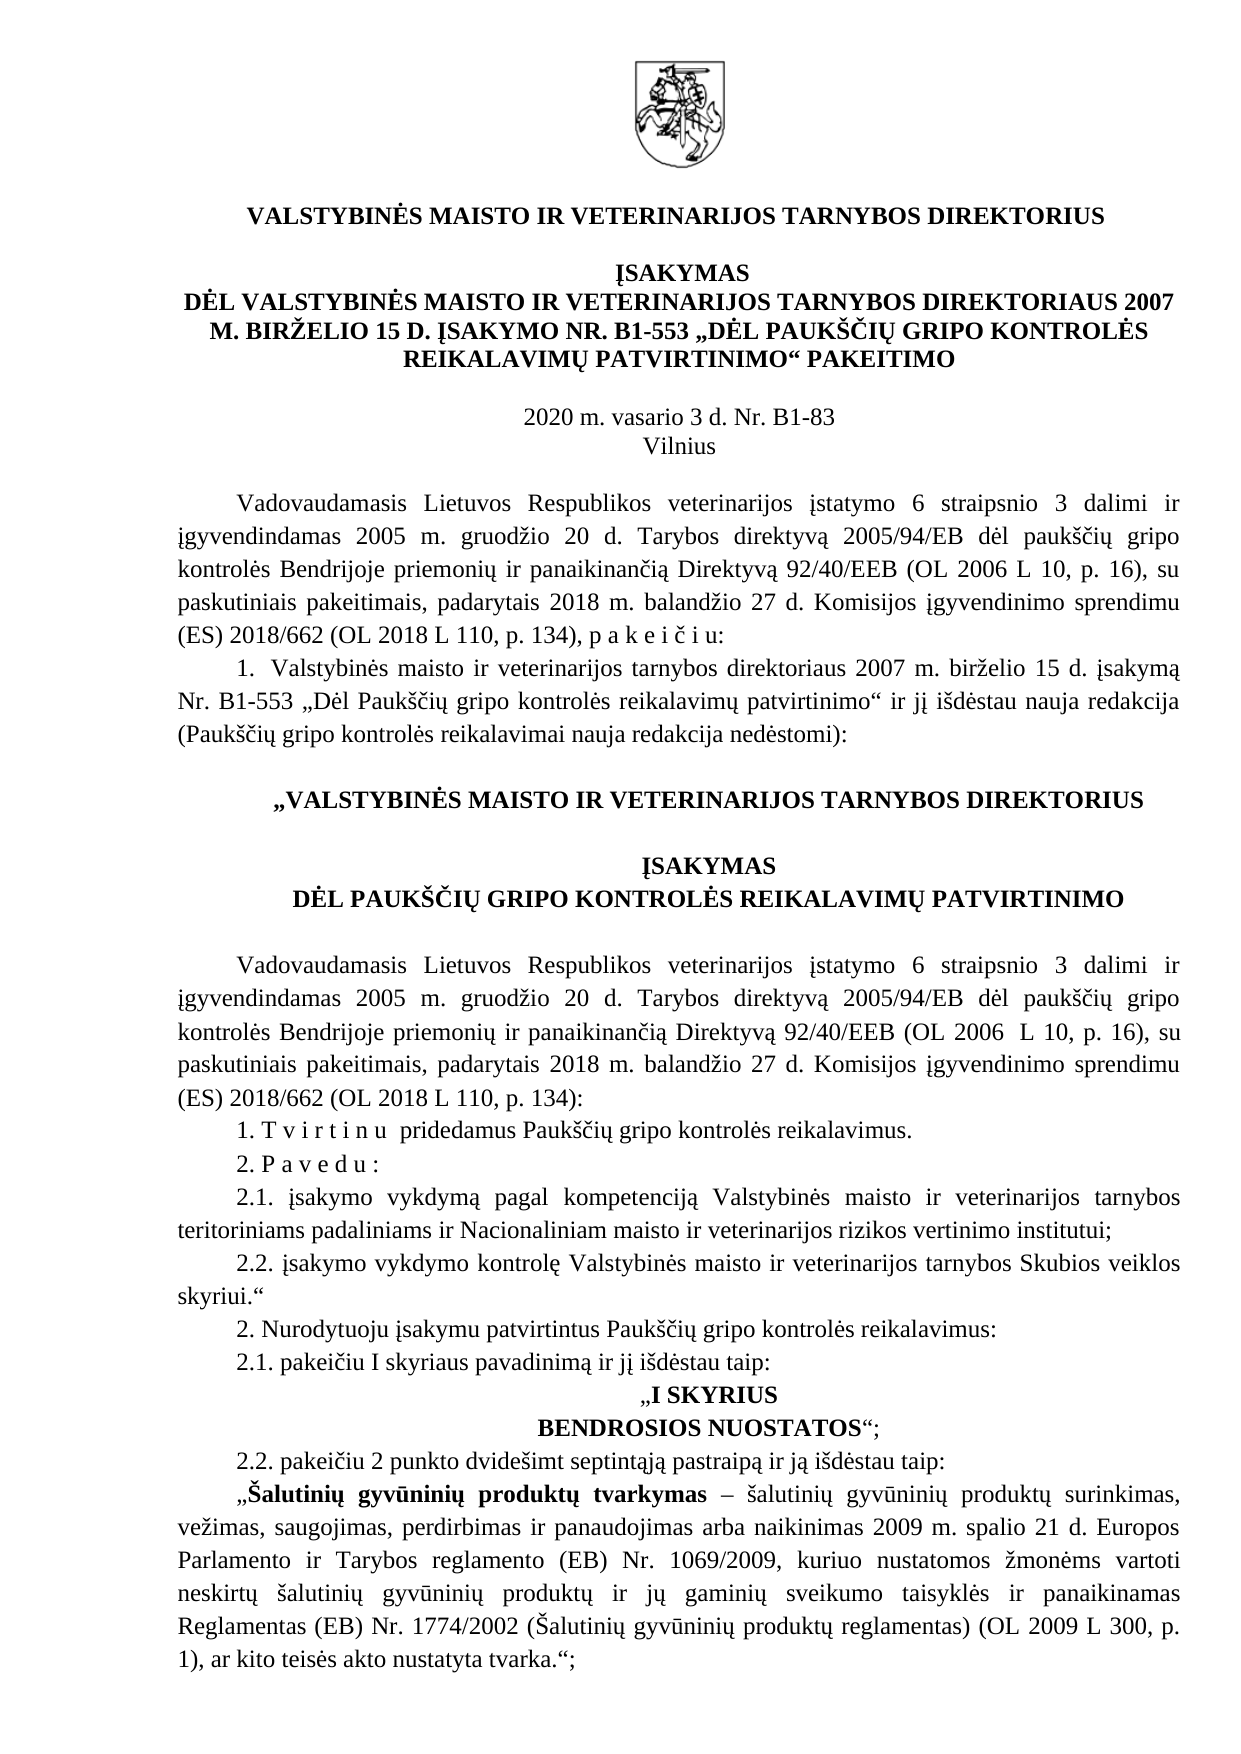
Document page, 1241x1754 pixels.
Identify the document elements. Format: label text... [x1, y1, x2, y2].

text 2.2. įsakymo vykdymo kontrolę Valstybinės maisto ir veterinarijos tarnybos Skubios veiklos skyriui.“ [177, 1248, 1181, 1309]
text BENDROSIOS NUOSTATOS“; [177, 1413, 1181, 1442]
text ĮSAKYMAS [177, 258, 1181, 287]
text 1. Tvirtinu pridedamus Paukščių gripo kontrolės reikalavimus. [177, 1116, 1181, 1144]
text 2.1. pakeičiu I skyriaus pavadinimą ir jį išdėstau taip: [177, 1347, 1181, 1376]
text „I SKYRIUS [177, 1380, 1181, 1408]
text 1. Valstybinės maisto ir veterinarijos tarnybos direktoriaus 2007 m. birželio 15 d. įsakymą Nr. B1-553 „Dėl Paukščių gripo kontrolės reikalavimų patvirtinimo“ ir jį išdėstau nauja redakcija (Paukščių gripo kontrolės reikalavimai nauja redakcija nedėstomi): [177, 653, 1181, 748]
text 2. Pavedu: [177, 1149, 1181, 1177]
text Vilnius [177, 431, 1181, 459]
text 2.2. pakeičiu 2 punkto dvidešimt septintąją pastraipą ir ją išdėstau taip: [177, 1446, 1181, 1474]
text 2.1. įsakymo vykdymą pagal kompetenciją Valstybinės maisto ir veterinarijos tarnybos teritoriniams padaliniams ir Nacionaliniam maisto ir veterinarijos rizikos vertinimo institutui; [177, 1182, 1181, 1243]
text Vadovaudamasis Lietuvos Respublikos veterinarijos įstatymo 6 straipsnio 3 dalimi ir įgyvendindamas 2005 m. gruodžio 20 d. Tarybos direktyvą 2005/94/EB dėl paukščių gripo kontrolės Bendrijoje priemonių ir panaikinančią Direktyvą 92/40/EEB (OL 2006 L 10, p. 16), su paskutiniais pakeitimais, padarytais 2018 m. balandžio 27 d. Komisijos įgyvendinimo sprendimu (ES) 2018/662 (OL 2018 L 110, p. 134): [177, 951, 1181, 1111]
text Vadovaudamasis Lietuvos Respublikos veterinarijos įstatymo 6 straipsnio 3 dalimi ir įgyvendindamas 2005 m. gruodžio 20 d. Tarybos direktyvą 2005/94/EB dėl paukščių gripo kontrolės Bendrijoje priemonių ir panaikinančią Direktyvą 92/40/EEB (OL 2006 L 10, p. 16), su paskutiniais pakeitimais, padarytais 2018 m. balandžio 27 d. Komisijos įgyvendinimo sprendimu (ES) 2018/662 (OL 2018 L 110, p. 134), p a k e i č i u: [177, 488, 1181, 649]
text DĖL VALSTYBINĖS MAISTO IR VETERINARIJOS TARNYBOS DIREKTORIAUS 2007 M. birželio 15 d. ĮSAKYMO NR. b1-553 „DĖL PAUKŠČIŲ GRIPO KONTROLĖS REIKALAVIMŲ PATVIRTINIMO“ PAKEITIMO [177, 287, 1181, 373]
text ĮSAKYMAS [177, 851, 1181, 880]
text VALSTYBINĖS MAISTO IR VETERINARIJOS TARNYBOS DIREKTORIUS [177, 201, 1181, 229]
text 2020 m. vasario 3 d. Nr. B1-83 [177, 402, 1181, 431]
text „Šalutinių gyvūninių produktų tvarkymas – šalutinių gyvūninių produktų surinkimas, vežimas, saugojimas, perdirbimas ir panaudojimas arba naikinimas 2009 m. spalio 21 d. Europos Parlamento ir Tarybos reglamento (EB) Nr. 1069/2009, kuriuo nustatomos žmonėms vartoti neskirtų šalutinių gyvūninių produktų ir jų gaminių sveikumo taisyklės ir panaikinamas Reglamentas (EB) Nr. 1774/2002 (Šalutinių gyvūninių produktų reglamentas) (OL 2009 L 300, p. 1), ar kito teisės akto nustatyta tvarka.“; [177, 1479, 1181, 1673]
text DĖL PAUKŠČIŲ GRIPO KONTROLĖS REIKALAVIMŲ PATVIRTINIMO [177, 884, 1181, 913]
text „VALSTYBINĖS MAISTO IR VETERINARIJOS TARNYBOS DIREKTORIUS [177, 785, 1181, 814]
text 2. Nurodytuoju įsakymu patvirtintus Paukščių gripo kontrolės reikalavimus: [177, 1314, 1181, 1342]
